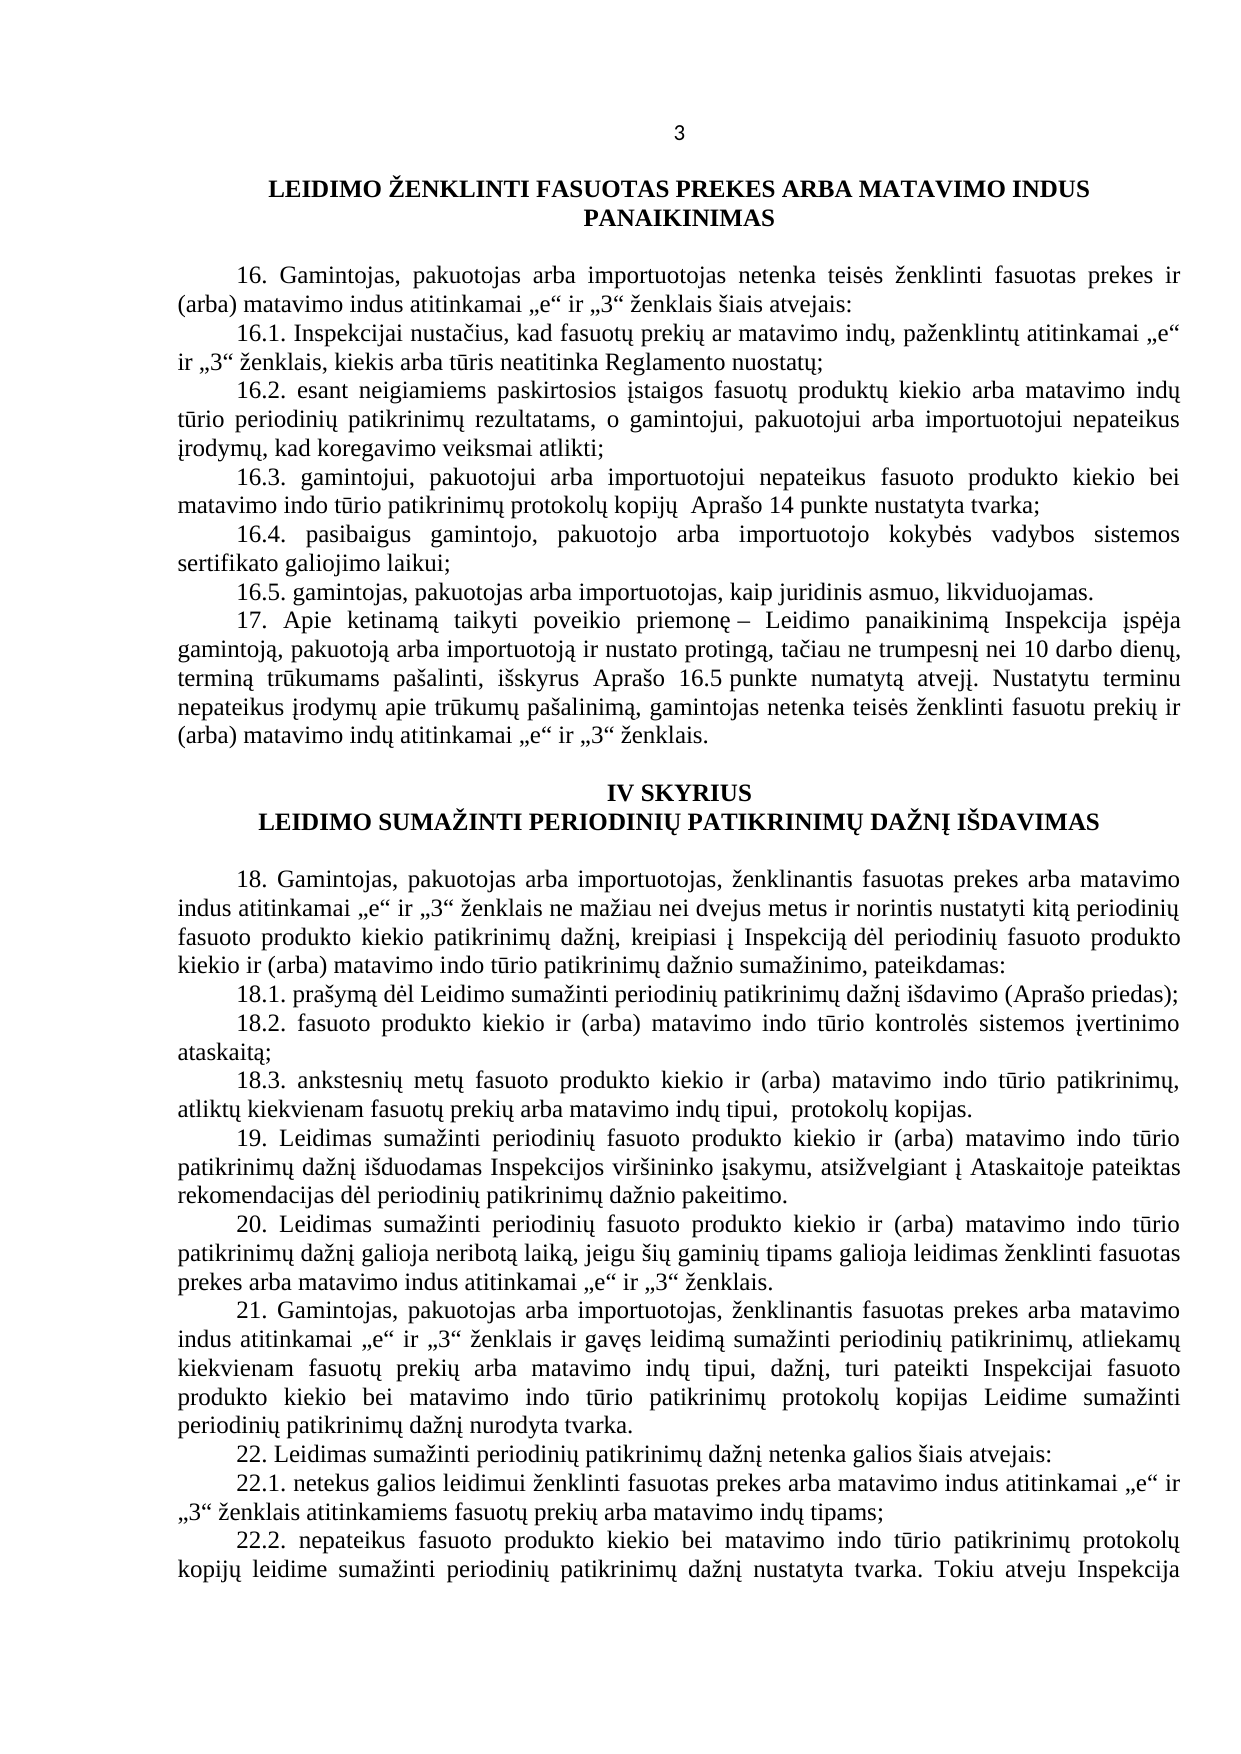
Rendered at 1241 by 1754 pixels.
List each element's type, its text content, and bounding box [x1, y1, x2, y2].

text 20. Leidimas sumažinti periodinių fasuoto produkto kiekio ir (arba) matavimo indo tūrio patikrinimų dažnį galioja neribotą laiką, jeigu šių gaminių tipams galioja leidimas ženklinti fasuotas prekes arba matavimo indus atitinkamai „e“ ir „3“ ženklais. [177, 1209, 1181, 1295]
text 22.2. nepateikus fasuoto produkto kiekio bei matavimo indo tūrio patikrinimų protokolų kopijų leidime sumažinti periodinių patikrinimų dažnį nustatyta tvarka. Tokiu atveju Inspekcija [177, 1525, 1181, 1583]
text 18.1. prašymą dėl Leidimo sumažinti periodinių patikrinimų dažnį išdavimo (Aprašo priedas); [177, 979, 1181, 1008]
text 22. Leidimas sumažinti periodinių patikrinimų dažnį netenka galios šiais atvejais: [177, 1439, 1181, 1468]
text 16.1. Inspekcijai nustačius, kad fasuotų prekių ar matavimo indų, paženklintų atitinkamai „e“ ir „3“ ženklais, kiekis arba tūris neatitinka Reglamento nuostatų; [177, 318, 1181, 375]
text 21. Gamintojas, pakuotojas arba importuotojas, ženklinantis fasuotas prekes arba matavimo indus atitinkamai „e“ ir „3“ ženklais ir gavęs leidimą sumažinti periodinių patikrinimų, atliekamų kiekvienam fasuotų prekių arba matavimo indų tipui, dažnį, turi pateikti Inspekcijai fasuoto produkto kiekio bei matavimo indo tūrio patikrinimų protokolų kopijas Leidime sumažinti periodinių patikrinimų dažnį nurodyta tvarka. [177, 1295, 1181, 1439]
text LEIDIMO sumažinti PERIODINIŲ PATIKRINIMŲ dažnį IŠDAVIMAS [177, 807, 1181, 835]
text 16.2. esant neigiamiems paskirtosios įstaigos fasuotų produktų kiekio arba matavimo indų tūrio periodinių patikrinimų rezultatams, o gamintojui, pakuotojui arba importuotojui nepateikus įrodymų, kad koregavimo veiksmai atlikti; [177, 375, 1181, 462]
text 22.1. netekus galios leidimui ženklinti fasuotas prekes arba matavimo indus atitinkamai „e“ ir „3“ ženklais atitinkamiems fasuotų prekių arba matavimo indų tipams; [177, 1468, 1181, 1525]
text 18.3. ankstesnių metų fasuoto produkto kiekio ir (arba) matavimo indo tūrio patikrinimų, atliktų kiekvienam fasuotų prekių arba matavimo indų tipui, protokolų kopijas. [177, 1065, 1181, 1123]
text 18.2. fasuoto produkto kiekio ir (arba) matavimo indo tūrio kontrolės sistemos įvertinimo ataskaitą; [177, 1008, 1181, 1065]
text 19. Leidimas sumažinti periodinių fasuoto produkto kiekio ir (arba) matavimo indo tūrio patikrinimų dažnį išduodamas Inspekcijos viršininko įsakymu, atsižvelgiant į Ataskaitoje pateiktas rekomendacijas dėl periodinių patikrinimų dažnio pakeitimo. [177, 1123, 1181, 1209]
text 18. Gamintojas, pakuotojas arba importuotojas, ženklinantis fasuotas prekes arba matavimo indus atitinkamai „e“ ir „3“ ženklais ne mažiau nei dvejus metus ir norintis nustatyti kitą periodinių fasuoto produkto kiekio patikrinimų dažnį, kreipiasi į Inspekciją dėl periodinių fasuoto produkto kiekio ir (arba) matavimo indo tūrio patikrinimų dažnio sumažinimo, pateikdamas: [177, 864, 1181, 979]
text IV SKYRIUS [177, 778, 1181, 807]
text 16.4. pasibaigus gamintojo, pakuotojo arba importuotojo kokybės vadybos sistemos sertifikato galiojimo laikui; [177, 519, 1181, 577]
text 16.5. gamintojas, pakuotojas arba importuotojas, kaip juridinis asmuo, likviduojamas. [177, 577, 1181, 605]
text 16. Gamintojas, pakuotojas arba importuotojas netenka teisės ženklinti fasuotas prekes ir (arba) matavimo indus atitinkamai „e“ ir „3“ ženklais šiais atvejais: [177, 260, 1181, 318]
text LEIDIMO ŽENKLINTI FASUOTAS PREKES ARBA MATAVIMO INDUS PANAIKINIMAS [177, 174, 1181, 232]
text 17. Apie ketinamą taikyti poveikio priemonę – Leidimo panaikinimą Inspekcija įspėja gamintoją, pakuotoją arba importuotoją ir nustato protingą, tačiau ne trumpesnį nei 10 darbo dienų, terminą trūkumams pašalinti, išskyrus Aprašo 16.5 punkte numatytą atvejį. Nustatytu terminu nepateikus įrodymų apie trūkumų pašalinimą, gamintojas netenka teisės ženklinti fasuotu prekių ir (arba) matavimo indų atitinkamai „e“ ir „3“ ženklais. [177, 605, 1181, 749]
text 16.3. gamintojui, pakuotojui arba importuotojui nepateikus fasuoto produkto kiekio bei matavimo indo tūrio patikrinimų protokolų kopijų Aprašo 14 punkte nustatyta tvarka; [177, 462, 1181, 519]
